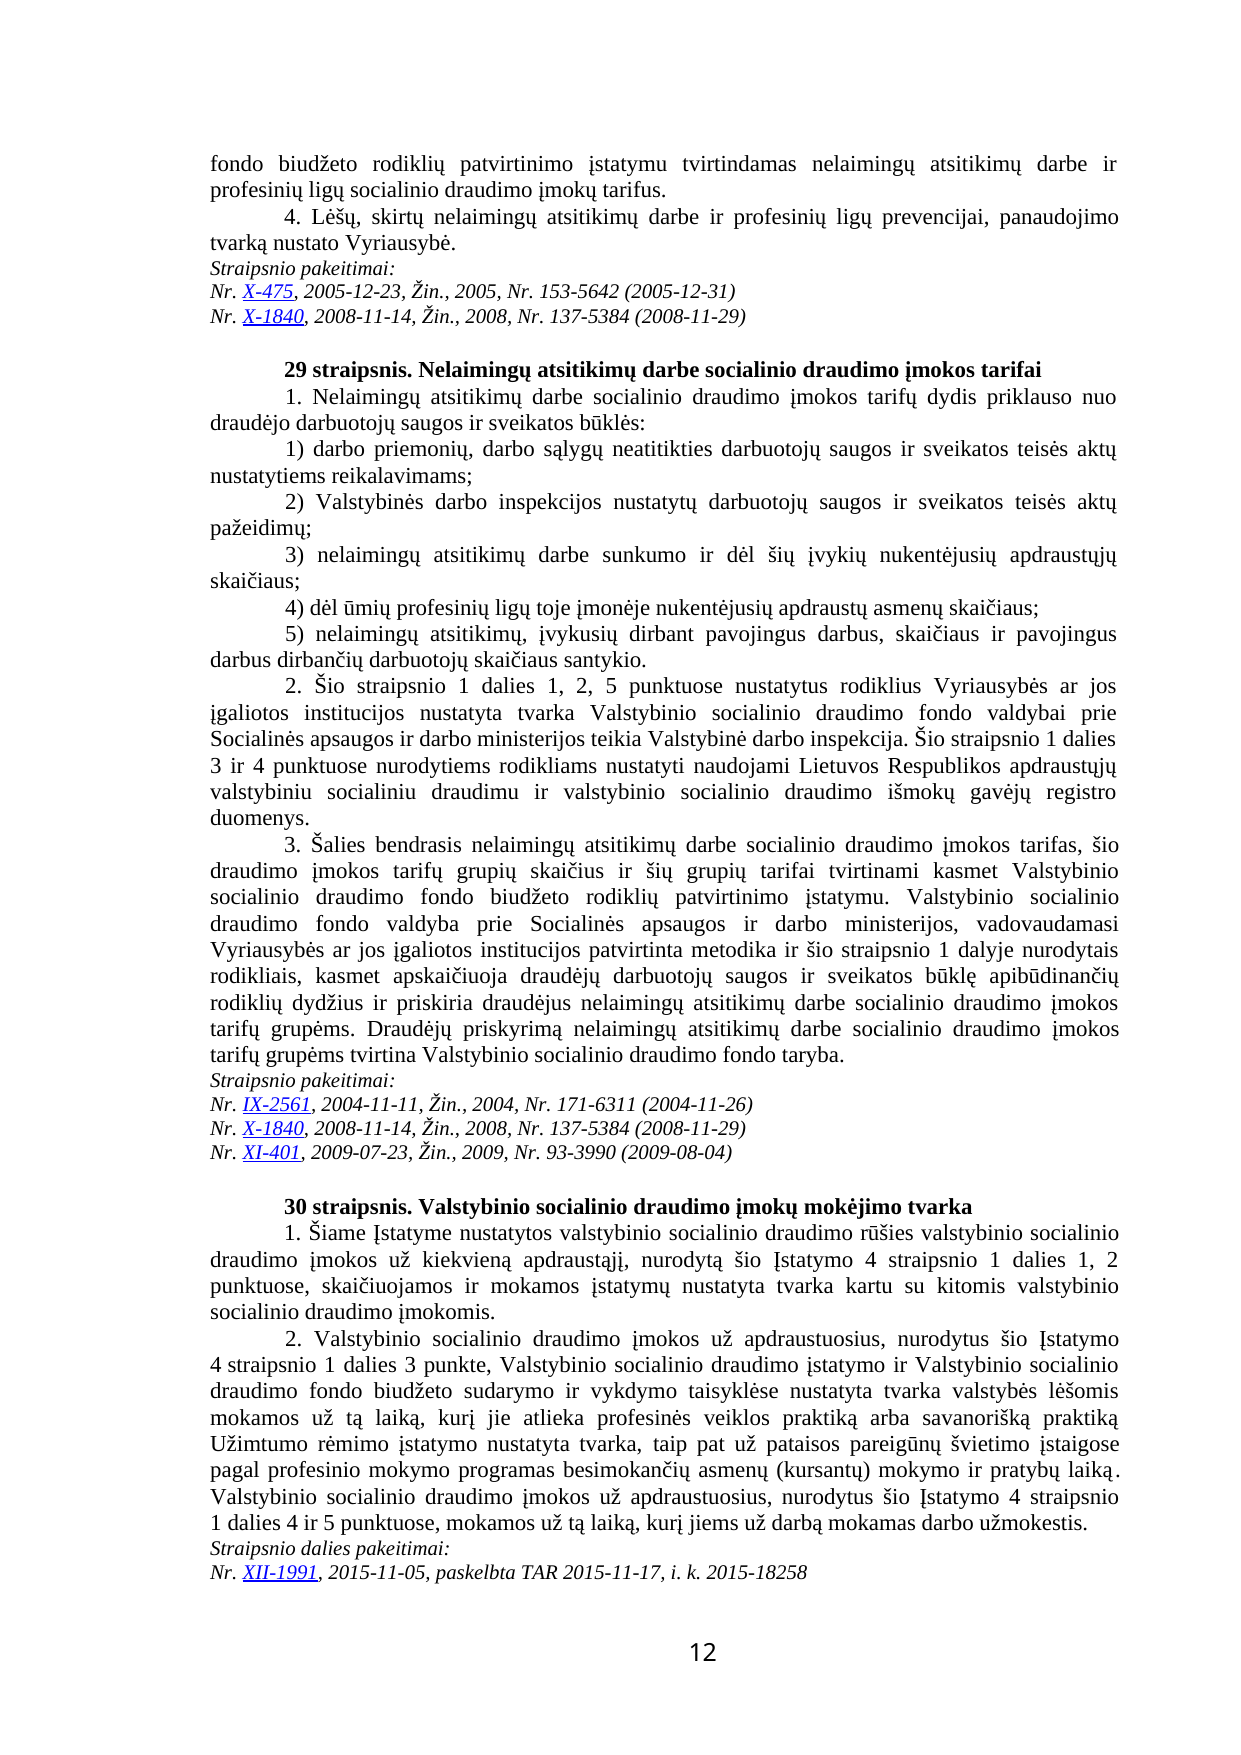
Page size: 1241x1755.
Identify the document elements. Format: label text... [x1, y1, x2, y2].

text 4) dėl ūmių profesinių ligų toje įmonėje nukentėjusių apdraustų asmenų skaičiaus; [210, 593, 1118, 620]
text Nr. XII-1991, 2015-11-05, paskelbta TAR 2015-11-17, i. k. 2015-18258 [210, 1559, 1120, 1584]
text Nr. X-475, 2005-12-23, Žin., 2005, Nr. 153-5642 (2005-12-31) [210, 279, 1120, 303]
text fondo biudžeto rodiklių patvirtinimo įstatymu tvirtindamas nelaimingų atsitikimų darbe ir profesinių ligų socialinio draudimo įmokų tarifus. [210, 150, 1118, 203]
text 2. Valstybinio socialinio draudimo įmokos už apdraustuosius, nurodytus šio Įstatymo 4 straipsnio 1 dalies 3 punkte, Valstybinio socialinio draudimo įstatymo ir Valstybinio socialinio draudimo fondo biudžeto sudarymo ir vykdymo taisyklėse nustatyta tvarka valstybės lėšomis mokamos už tą laiką, kurį jie atlieka profesinės veiklos praktiką arba savanorišką praktiką Užimtumo rėmimo įstatymo nustatyta tvarka, taip pat už pataisos pareigūnų švietimo įstaigose pagal profesinio mokymo programas besimokančių asmenų (kursantų) mokymo ir pratybų laiką. Valstybinio socialinio draudimo įmokos už apdraustuosius, nurodytus šio Įstatymo 4 straipsnio 1 dalies 4 ir 5 punktuose, mokamos už tą laiką, kurį jiems už darbą mokamas darbo užmokestis. [210, 1325, 1120, 1536]
text Straipsnio pakeitimai: [210, 1068, 1120, 1092]
text 3. Šalies bendrasis nelaimingų atsitikimų darbe socialinio draudimo įmokos tarifas, šio draudimo įmokos tarifų grupių skaičius ir šių grupių tarifai tvirtinami kasmet Valstybinio socialinio draudimo fondo biudžeto rodiklių patvirtinimo įstatymu. Valstybinio socialinio draudimo fondo valdyba prie Socialinės apsaugos ir darbo ministerijos, vadovaudamasi Vyriausybės ar jos įgaliotos institucijos patvirtinta metodika ir šio straipsnio 1 dalyje nurodytais rodikliais, kasmet apskaičiuoja draudėjų darbuotojų saugos ir sveikatos būklę apibūdinančių rodiklių dydžius ir priskiria draudėjus nelaimingų atsitikimų darbe socialinio draudimo įmokos tarifų grupėms. Draudėjų priskyrimą nelaimingų atsitikimų darbe socialinio draudimo įmokos tarifų grupėms tvirtina Valstybinio socialinio draudimo fondo taryba. [210, 831, 1120, 1068]
text 1. Nelaimingų atsitikimų darbe socialinio draudimo įmokos tarifų dydis priklauso nuo draudėjo darbuotojų saugos ir sveikatos būklės: [210, 383, 1118, 435]
text 29 straipsnis. Nelaimingų atsitikimų darbe socialinio draudimo įmokos tarifai [284, 356, 1118, 383]
text 1. Šiame Įstatyme nustatytos valstybinio socialinio draudimo rūšies valstybinio socialinio draudimo įmokos už kiekvieną apdraustąjį, nurodytą šio Įstatymo 4 straipsnio 1 dalies 1, 2 punktuose, skaičiuojamos ir mokamos įstatymų nustatyta tvarka kartu su kitomis valstybinio socialinio draudimo įmokomis. [210, 1219, 1120, 1325]
text 5) nelaimingų atsitikimų, įvykusių dirbant pavojingus darbus, skaičiaus ir pavojingus darbus dirbančių darbuotojų skaičiaus santykio. [210, 620, 1118, 673]
text Straipsnio dalies pakeitimai: [210, 1536, 1120, 1559]
text Nr. X-1840, 2008-11-14, Žin., 2008, Nr. 137-5384 (2008-11-29) [210, 1116, 1120, 1140]
text Nr. IX-2561, 2004-11-11, Žin., 2004, Nr. 171-6311 (2004-11-26) [210, 1092, 1120, 1116]
text Straipsnio pakeitimai: [210, 255, 1120, 279]
text Nr. XI-401, 2009-07-23, Žin., 2009, Nr. 93-3990 (2009-08-04) [210, 1140, 1120, 1164]
text 1) darbo priemonių, darbo sąlygų neatitikties darbuotojų saugos ir sveikatos teisės aktų nustatytiems reikalavimams; [210, 435, 1118, 488]
text 3) nelaimingų atsitikimų darbe sunkumo ir dėl šių įvykių nukentėjusių apdraustųjų skaičiaus; [210, 541, 1118, 593]
text 30 straipsnis. Valstybinio socialinio draudimo įmokų mokėjimo tvarka [210, 1193, 1120, 1219]
text 2. Šio straipsnio 1 dalies 1, 2, 5 punktuose nustatytus rodiklius Vyriausybės ar jos įgaliotos institucijos nustatyta tvarka Valstybinio socialinio draudimo fondo valdybai prie Socialinės apsaugos ir darbo ministerijos teikia Valstybinė darbo inspekcija. Šio straipsnio 1 dalies 3 ir 4 punktuose nurodytiems rodikliams nustatyti naudojami Lietuvos Respublikos apdraustųjų valstybiniu socialiniu draudimu ir valstybinio socialinio draudimo išmokų gavėjų registro duomenys. [210, 673, 1118, 831]
text Nr. X-1840, 2008-11-14, Žin., 2008, Nr. 137-5384 (2008-11-29) [210, 303, 1120, 328]
text 4. Lėšų, skirtų nelaimingų atsitikimų darbe ir profesinių ligų prevencijai, panaudojimo tvarką nustato Vyriausybė. [210, 203, 1120, 255]
text 2) Valstybinės darbo inspekcijos nustatytų darbuotojų saugos ir sveikatos teisės aktų pažeidimų; [210, 488, 1118, 541]
